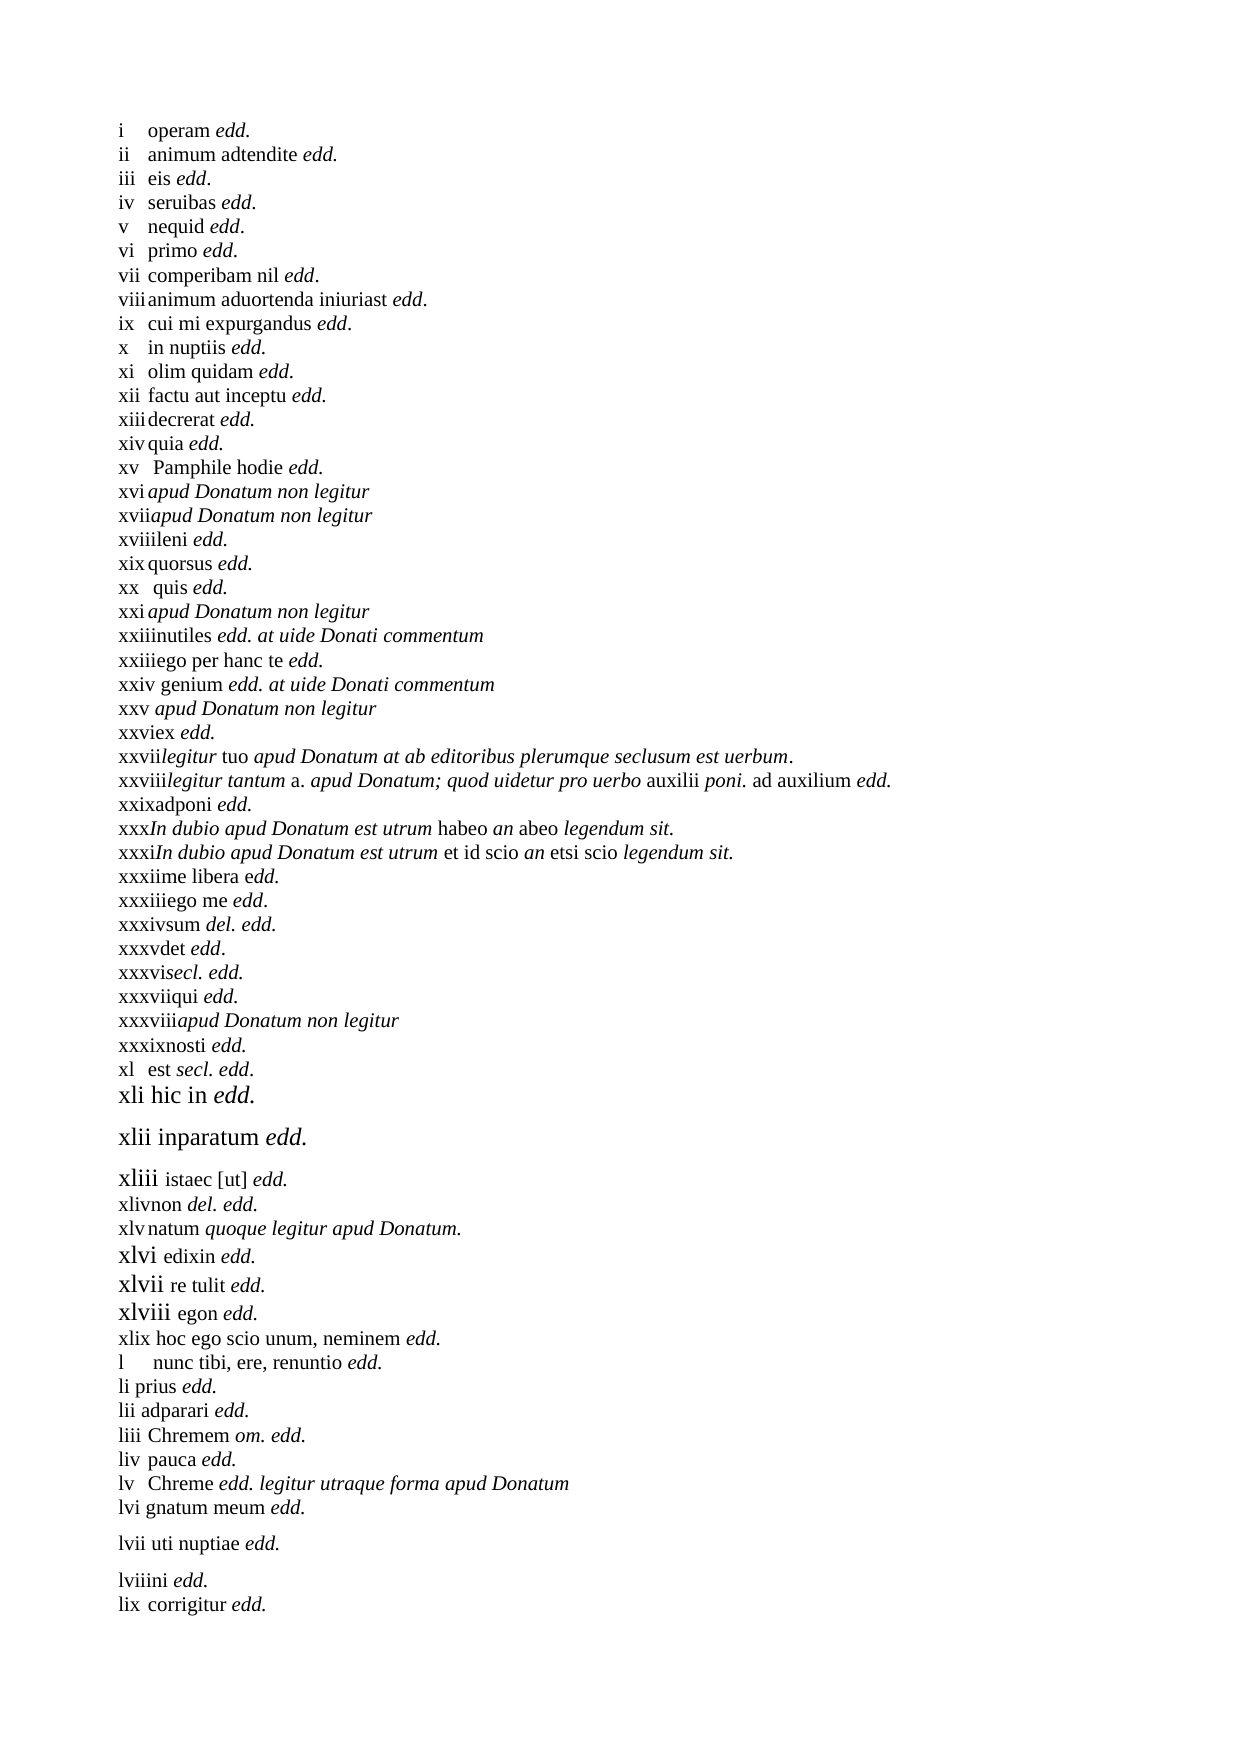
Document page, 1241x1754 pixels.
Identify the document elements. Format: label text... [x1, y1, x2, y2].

list animum aduortenda iniuriast edd. [118, 287, 1122, 311]
list in nuptiis edd. [118, 335, 1122, 359]
list inparatum edd. [118, 1122, 1122, 1151]
list quorsus edd. [118, 551, 1122, 575]
list apud Donatum non legitur [118, 503, 1122, 527]
list re tulit edd. [118, 1269, 1122, 1297]
list comperibam nil edd. [118, 262, 1122, 287]
list legitur tantum a. apud Donatum; quod uidetur pro uerbo auxilii poni. ad auxilium edd. [118, 768, 1122, 792]
list qui edd. [118, 984, 1122, 1008]
list natum quoque legitur apud Donatum. [118, 1216, 1122, 1240]
list hoc ego scio unum, neminem edd. [118, 1326, 1122, 1350]
list Chreme edd. legitur utraque forma apud Donatum [118, 1471, 1122, 1495]
list leni edd. [118, 527, 1122, 551]
list prius edd. [118, 1374, 1122, 1398]
list secl. edd. [118, 960, 1122, 984]
list inutiles edd. at uide Donati commentum [118, 623, 1122, 647]
list est secl. edd. [118, 1057, 1122, 1081]
list egon edd. [118, 1297, 1122, 1326]
list In dubio apud Donatum est utrum habeo an abeo legendum sit. [118, 816, 1122, 840]
list uti nuptiae edd. [118, 1531, 1122, 1555]
list adparari edd. [118, 1398, 1122, 1422]
list operam edd. [118, 118, 1122, 142]
list apud Donatum non legitur [118, 696, 1122, 720]
list hic in edd. [118, 1081, 1122, 1109]
list edixin edd. [118, 1240, 1122, 1269]
list ni edd. [118, 1568, 1122, 1592]
list me libera edd. [118, 864, 1122, 888]
list apud Donatum non legitur [118, 479, 1122, 503]
list In dubio apud Donatum est utrum et id scio an etsi scio legendum sit. [118, 840, 1122, 864]
list nunc tibi, ere, renuntio edd. [118, 1350, 1122, 1374]
list quia edd. [118, 431, 1122, 455]
list ego me edd. [118, 888, 1122, 912]
list nequid edd. [118, 214, 1122, 238]
list non del. edd. [118, 1192, 1122, 1216]
list legitur tuo apud Donatum at ab editoribus plerumque seclusum est uerbum. [118, 744, 1122, 768]
list olim quidam edd. [118, 359, 1122, 383]
list Chremem om. edd. [118, 1422, 1122, 1447]
list corrigitur edd. [118, 1592, 1122, 1616]
list ego per hanc te edd. [118, 647, 1122, 672]
list adponi edd. [118, 792, 1122, 816]
list ex edd. [118, 720, 1122, 744]
list det edd. [118, 936, 1122, 960]
list factu aut inceptu edd. [118, 383, 1122, 407]
list decrerat edd. [118, 407, 1122, 431]
list istaec [ut] edd. [118, 1163, 1122, 1192]
list genium edd. at uide Donati commentum [118, 672, 1122, 696]
list primo edd. [118, 238, 1122, 262]
list Pamphile hodie edd. [118, 455, 1122, 479]
list eis edd. [118, 166, 1122, 190]
list apud Donatum non legitur [118, 599, 1122, 623]
list nosti edd. [118, 1032, 1122, 1057]
list animum adtendite edd. [118, 142, 1122, 166]
list quis edd. [118, 575, 1122, 599]
list gnatum meum edd. [118, 1495, 1122, 1519]
list apud Donatum non legitur [118, 1008, 1122, 1032]
list sum del. edd. [118, 912, 1122, 936]
list cui mi expurgandus edd. [118, 311, 1122, 335]
list seruibas edd. [118, 190, 1122, 214]
list pauca edd. [118, 1447, 1122, 1471]
